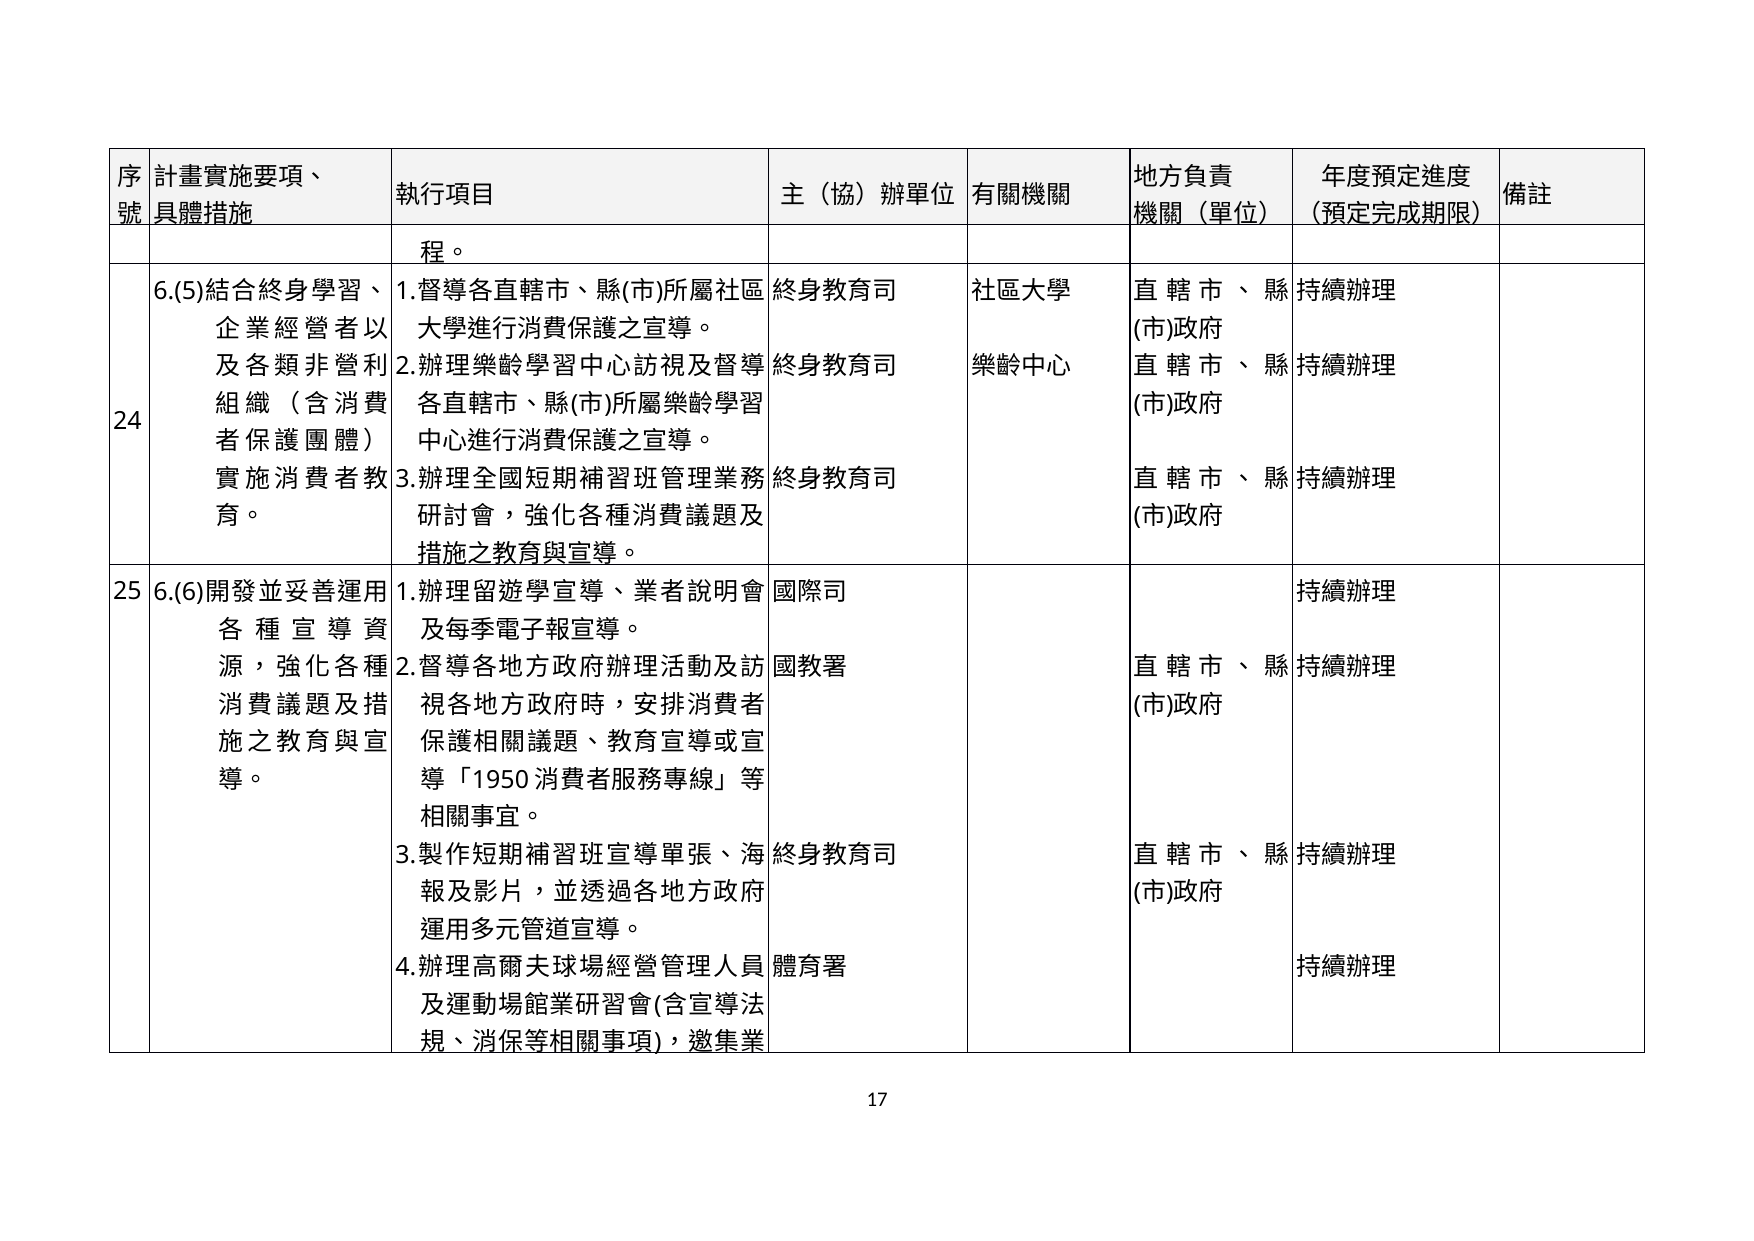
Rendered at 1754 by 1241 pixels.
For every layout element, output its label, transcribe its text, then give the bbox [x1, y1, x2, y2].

table_cell 1.督導各直轄市、縣(市)所屬社區大學進行消費保護之宣導。 2.辦理樂齡學習中心訪視及督導各直轄市、縣(市)所屬樂齡學習中心進行消費保護之宣導。 3.辦理全國短期補習班管理業務研討會，強化各種消費議題及措施之教育與宣導。 [392, 264, 768, 564]
table_cell 直轄市、縣(市)政府 直轄市、縣(市)政府 [1131, 565, 1292, 1052]
table_cell [968, 565, 1129, 1052]
table_cell [110, 264, 149, 564]
table_header 地方負責 機關（單位） [1131, 149, 1292, 224]
table_header 備註 [1500, 149, 1644, 224]
table_cell 社區大學 樂齡中心 [968, 264, 1129, 564]
table_header 有關機關 [968, 149, 1129, 224]
table_cell [1293, 225, 1499, 263]
table_cell [110, 565, 149, 1052]
table_header 主（協）辦單位 [769, 149, 967, 224]
table_cell [150, 225, 391, 263]
table_cell 國際司 國教署 終身教育司 體育署 [769, 565, 967, 1052]
table_cell [110, 225, 149, 263]
table_cell 終身教育司 終身教育司 終身教育司 [769, 264, 967, 564]
table_cell 持續辦理 持續辦理 持續辦理 持續辦理 [1293, 565, 1499, 1052]
table_header 年度預定進度 （預定完成期限） [1293, 149, 1499, 224]
table_cell 直轄市、縣(市)政府 直轄市、縣(市)政府 直轄市、縣(市)政府 [1131, 264, 1292, 564]
table_cell [1500, 264, 1644, 564]
table_cell [1131, 225, 1292, 263]
table_cell [1500, 565, 1644, 1052]
table_cell 程。 [392, 225, 768, 263]
table_cell 1.辦理留遊學宣導、業者說明會及每季電子報宣導。 2.督導各地方政府辦理活動及訪視各地方政府時，安排消費者保護相關議題、教育宣導或宣導「1950消費者服務專線」等相關事宜。 3.製作短期補習班宣導單張、海報及影片，並透過各地方政府運用多元管道宣導。 4.辦理高爾夫球場經營管理人員及運動場館業研習會(含宣導法規、消保等相關事項)，邀集業 [392, 565, 768, 1052]
table_cell 6.(6)開發並妥善運用各種宣導資源，強化各種消費議題及措施之教育與宣導。 [150, 565, 391, 1052]
table_cell [769, 225, 967, 263]
table_cell [1500, 225, 1644, 263]
table_cell 6.(5)結合終身學習、企業經營者以及各類非營利組織（含消費者保護團體）實施消費者教育。 [150, 264, 391, 564]
table_header 執行項目 [392, 149, 768, 224]
table_cell 持續辦理 持續辦理 持續辦理 [1293, 264, 1499, 564]
table_header 序號 [110, 149, 149, 224]
table_cell [968, 225, 1129, 263]
table_header 計畫實施要項、 具體措施 [150, 149, 391, 224]
